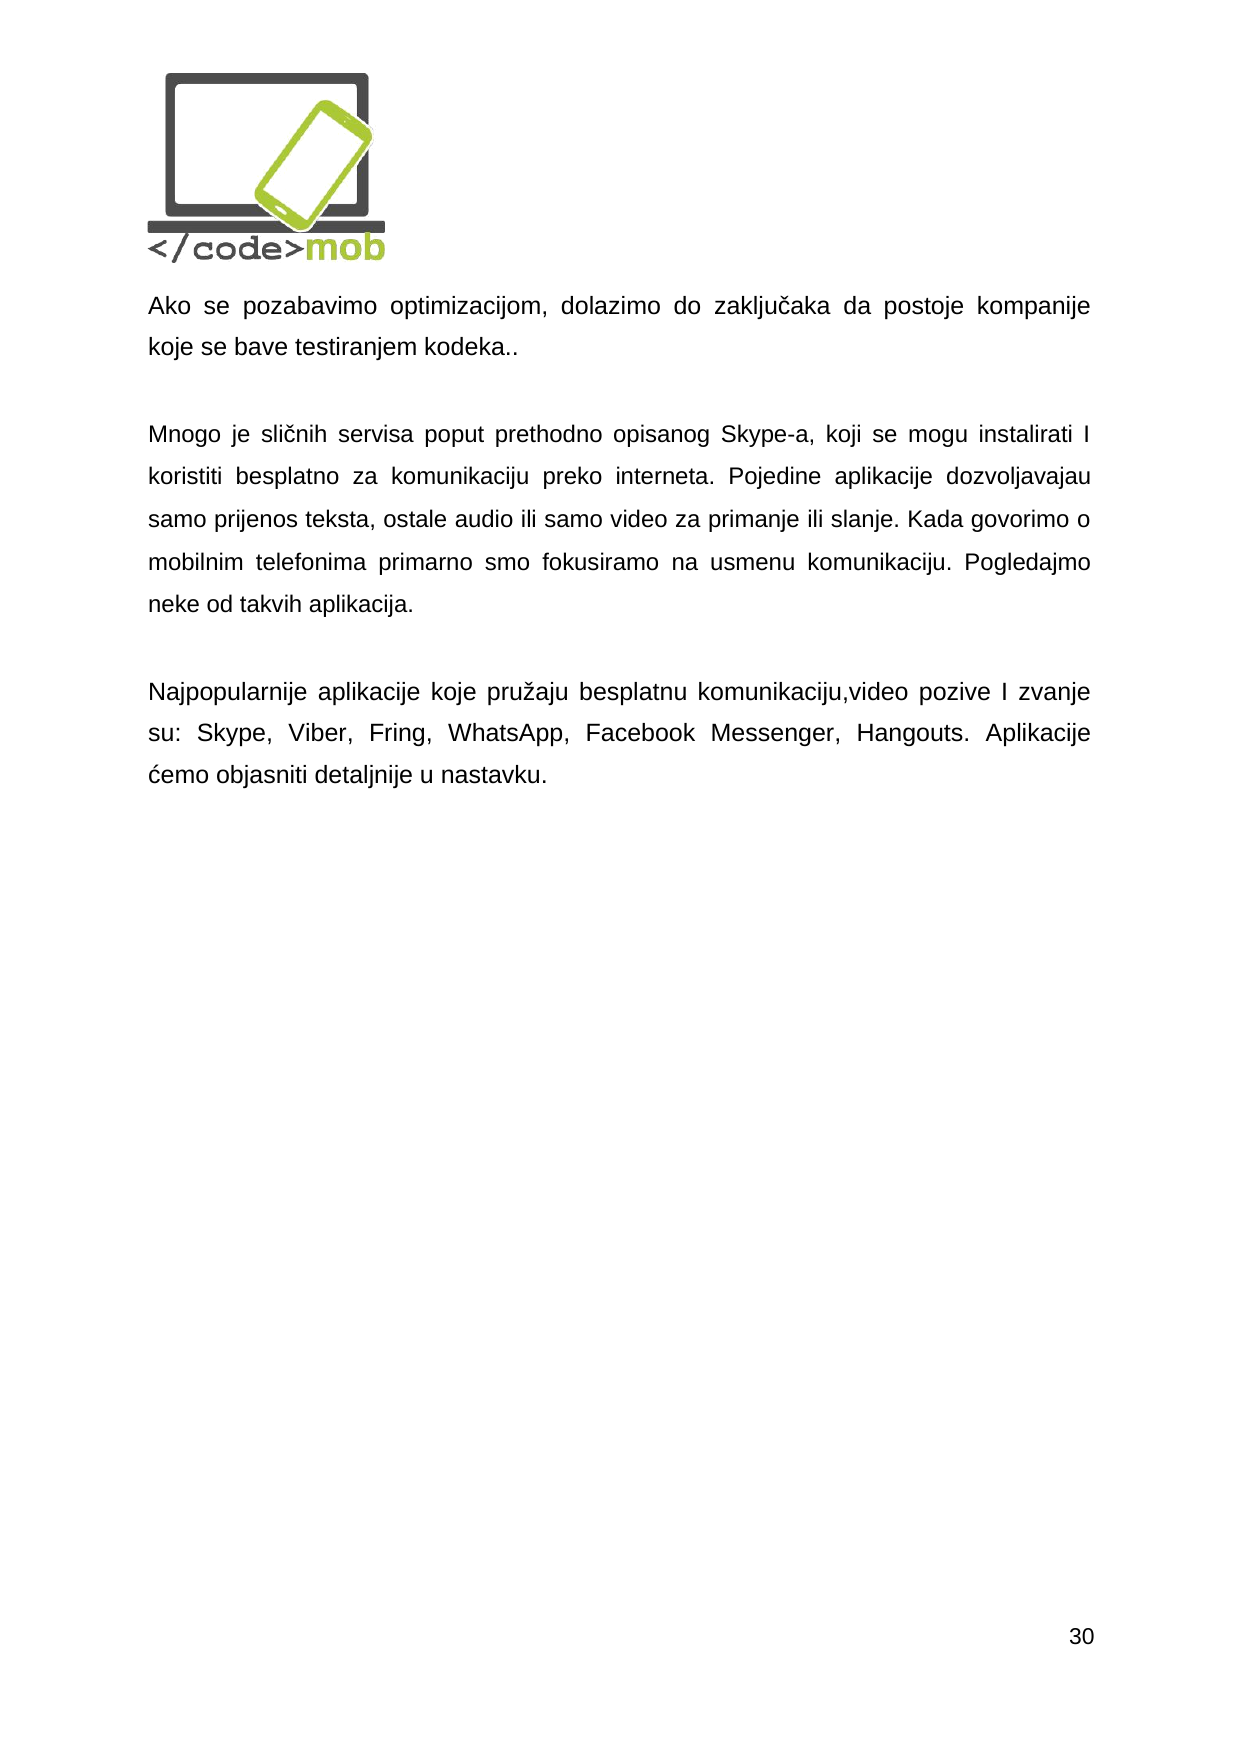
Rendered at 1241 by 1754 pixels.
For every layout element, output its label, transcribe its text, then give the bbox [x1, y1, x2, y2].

picture [147, 73, 385, 263]
text 30 [148, 1623, 1094, 1649]
text Mnogo je sličnih servisa poput prethodno opisanog Skype-a, koji se mogu instalirati I koristiti besplatno za komunikaciju preko interneta. Pojedine aplikacije dozvoljavajau samo prijenos teksta, ostale audio ili samo video za primanje ili slanje. Kada govorimo o mobilnim telefonima primarno smo fokusiramo na usmenu komunikaciju. Pogledajmo neke od takvih aplikacija. [148, 419, 1092, 618]
text Ako se pozabavimo optimizacijom, dolazimo do zaključaka da postoje kompanije koje se bave testiranjem kodeka.. [148, 291, 1092, 361]
text Najpopularnije aplikacije koje pružaju besplatnu komunikaciju,video pozive I zvanje su: Skype, Viber, Fring, WhatsApp, Facebook Messenger, Hangouts. Aplikacije ćemo objasniti detaljnije u nastavku. [148, 677, 1092, 789]
